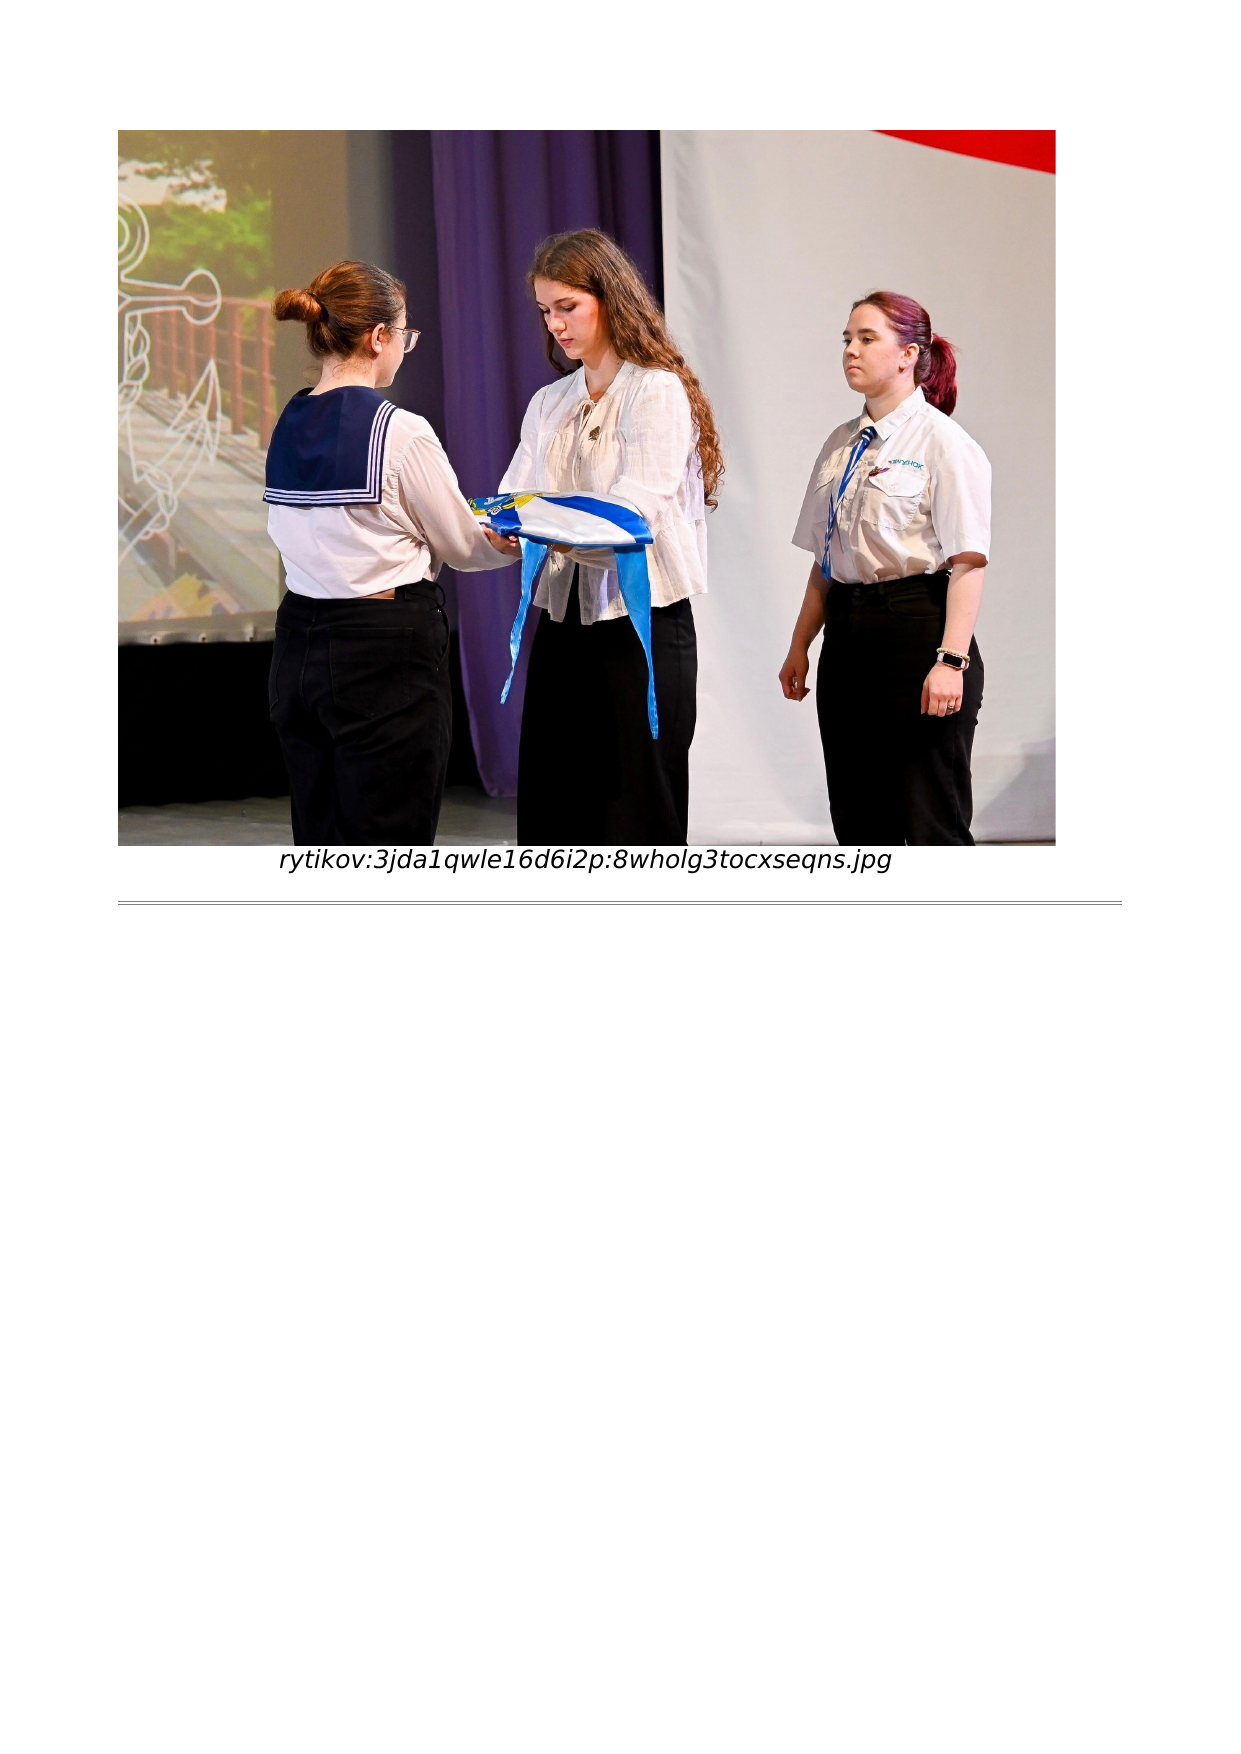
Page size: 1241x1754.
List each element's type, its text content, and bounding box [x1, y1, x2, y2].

picture [118, 130, 1056, 846]
text rytikov:3jda1qwle16d6i2p:8wholg3tocxseqns.jpg [118, 846, 1056, 874]
